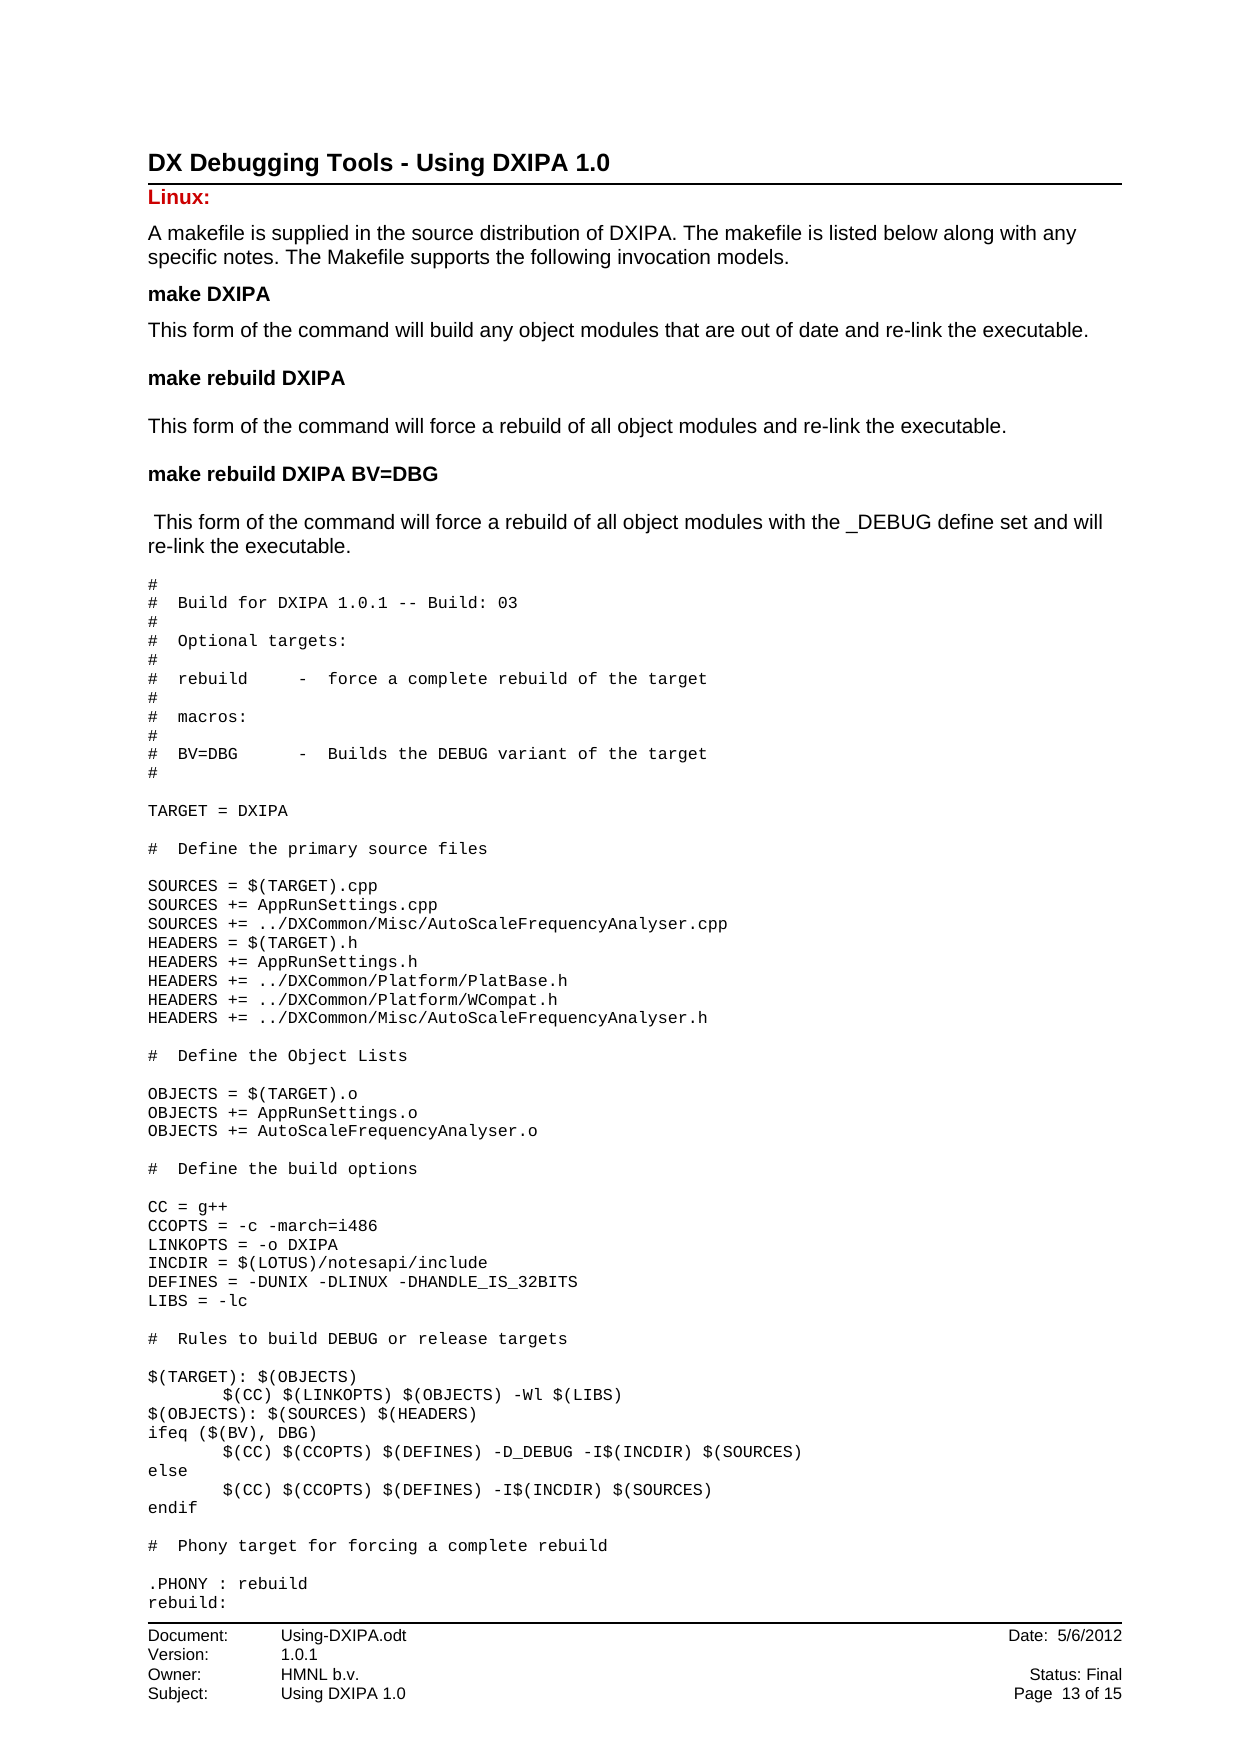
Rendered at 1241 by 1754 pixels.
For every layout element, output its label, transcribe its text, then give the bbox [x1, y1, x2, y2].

text HEADERS += ../DXCommon/Platform/WCompat.h [148, 991, 1122, 1010]
text DEFINES = -DUNIX -DLINUX -DHANDLE_IS_32BITS [148, 1274, 1122, 1293]
text # [148, 689, 1122, 708]
text # Build for DXIPA 1.0.1 -- Build: 03 [148, 595, 1122, 614]
text # [148, 652, 1122, 671]
text $(CC) $(LINKOPTS) $(OBJECTS) -Wl $(LIBS) [148, 1387, 1122, 1406]
text # Define the build options [148, 1161, 1122, 1179]
text SOURCES = $(TARGET).cpp [148, 878, 1122, 897]
text make DXIPA [148, 281, 1122, 305]
text make rebuild DXIPA [148, 366, 1122, 390]
text # [148, 765, 1122, 784]
text # Define the primary source files [148, 840, 1122, 859]
text $(CC) $(CCOPTS) $(DEFINES) -I$(INCDIR) $(SOURCES) [148, 1481, 1122, 1500]
text OBJECTS = $(TARGET).o [148, 1085, 1122, 1104]
text CC = g++ [148, 1198, 1122, 1217]
text $(OBJECTS): $(SOURCES) $(HEADERS) [148, 1406, 1122, 1425]
text .PHONY : rebuild [148, 1576, 1122, 1594]
text # Optional targets: [148, 633, 1122, 652]
text TARGET = DXIPA [148, 802, 1122, 821]
text LIBS = -lc [148, 1293, 1122, 1312]
text SOURCES += ../DXCommon/Misc/AutoScaleFrequencyAnalyser.cpp [148, 916, 1122, 934]
text OBJECTS += AppRunSettings.o [148, 1104, 1122, 1123]
text $(TARGET): $(OBJECTS) [148, 1368, 1122, 1387]
text # rebuild - force a complete rebuild of the target [148, 671, 1122, 689]
text make rebuild DXIPA BV=DBG [148, 462, 1122, 486]
text Linux: [148, 185, 1122, 208]
text # Define the Object Lists [148, 1048, 1122, 1066]
text # [148, 727, 1122, 746]
text HEADERS = $(TARGET).h [148, 934, 1122, 953]
text SOURCES += AppRunSettings.cpp [148, 897, 1122, 916]
text This form of the command will force a rebuild of all object modules and re-link the executable. [148, 414, 1122, 438]
text # Rules to build DEBUG or release targets [148, 1330, 1122, 1349]
text HEADERS += ../DXCommon/Misc/AutoScaleFrequencyAnalyser.h [148, 1010, 1122, 1029]
text OBJECTS += AutoScaleFrequencyAnalyser.o [148, 1123, 1122, 1142]
text else [148, 1462, 1122, 1481]
text A makefile is supplied in the source distribution of DXIPA. The makefile is listed below along with any specific notes. The Makefile supports the following invocation models. [148, 221, 1122, 269]
text rebuild: [148, 1594, 1122, 1613]
text # [148, 576, 1122, 595]
text INCDIR = $(LOTUS)/notesapi/include [148, 1255, 1122, 1274]
text # BV=DBG - Builds the DEBUG variant of the target [148, 746, 1122, 765]
text HEADERS += AppRunSettings.h [148, 953, 1122, 972]
text # macros: [148, 708, 1122, 727]
text # [148, 614, 1122, 633]
text LINKOPTS = -o DXIPA [148, 1236, 1122, 1255]
text # Phony target for forcing a complete rebuild [148, 1538, 1122, 1557]
text CCOPTS = -c -march=i486 [148, 1217, 1122, 1236]
text ifeq ($(BV), DBG) [148, 1425, 1122, 1443]
text $(CC) $(CCOPTS) $(DEFINES) -D_DEBUG -I$(INCDIR) $(SOURCES) [148, 1443, 1122, 1462]
text This form of the command will build any object modules that are out of date and re-link the executable. [148, 318, 1122, 342]
text endif [148, 1500, 1122, 1519]
text HEADERS += ../DXCommon/Platform/PlatBase.h [148, 972, 1122, 991]
text This form of the command will force a rebuild of all object modules with the _DEBUG define set and will re-link the executable. [148, 509, 1122, 557]
